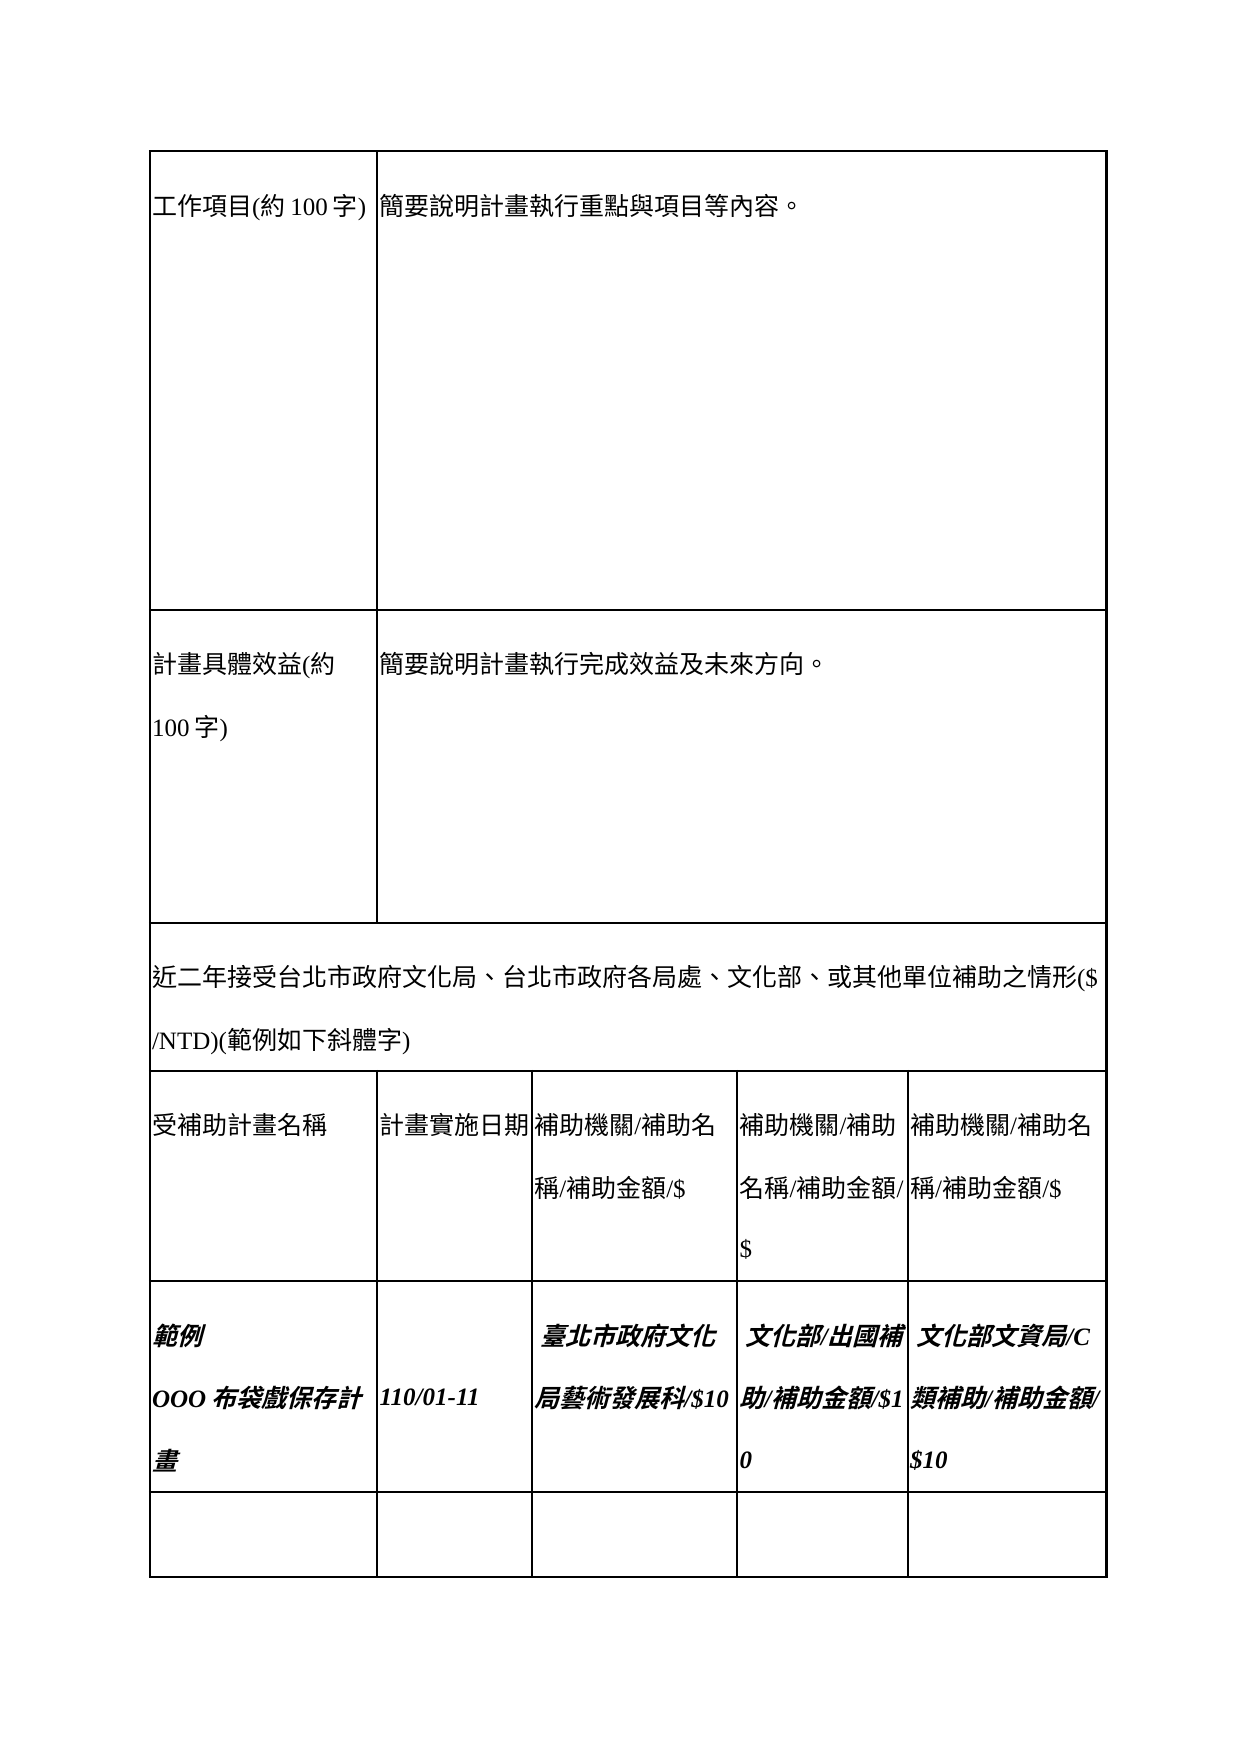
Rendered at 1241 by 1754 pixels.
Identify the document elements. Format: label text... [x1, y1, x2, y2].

table_cell 簡要說明計畫執行重點與項目等內容。 [378, 152, 1105, 609]
table_cell 110/01-11 [378, 1282, 531, 1491]
table_cell 文化部/出國補助/補助金額/$10 [738, 1282, 907, 1491]
table_cell 範例 OOO布袋戲保存計畫 [151, 1282, 376, 1491]
table_cell 受補助計畫名稱 [151, 1072, 376, 1280]
table_cell 補助機關/補助名稱/補助金額/$ [909, 1072, 1105, 1280]
table_cell [533, 1493, 736, 1576]
table_cell [909, 1493, 1105, 1576]
table_cell 計畫實施日期 [378, 1072, 531, 1280]
table_cell 文化部文資局/C類補助/補助金額/$10 [909, 1282, 1105, 1491]
table_cell 補助機關/補助名稱/補助金額/$ [533, 1072, 736, 1280]
table_cell [738, 1493, 907, 1576]
table_cell [378, 1493, 531, 1576]
table_cell 近二年接受台北市政府文化局、台北市政府各局處、文化部、或其他單位補助之情形($/NTD)(範例如下斜體字) [151, 924, 1105, 1070]
table_cell 簡要說明計畫執行完成效益及未來方向。 [378, 611, 1105, 922]
table_cell 臺北市政府文化局藝術發展科/$10 [533, 1282, 736, 1491]
table_cell 工作項目(約100字) [151, 152, 376, 609]
table_cell 計畫具體效益(約100字) [151, 611, 376, 922]
table_cell [151, 1493, 376, 1576]
table_cell 補助機關/補助名稱/補助金額/$ [738, 1072, 907, 1280]
